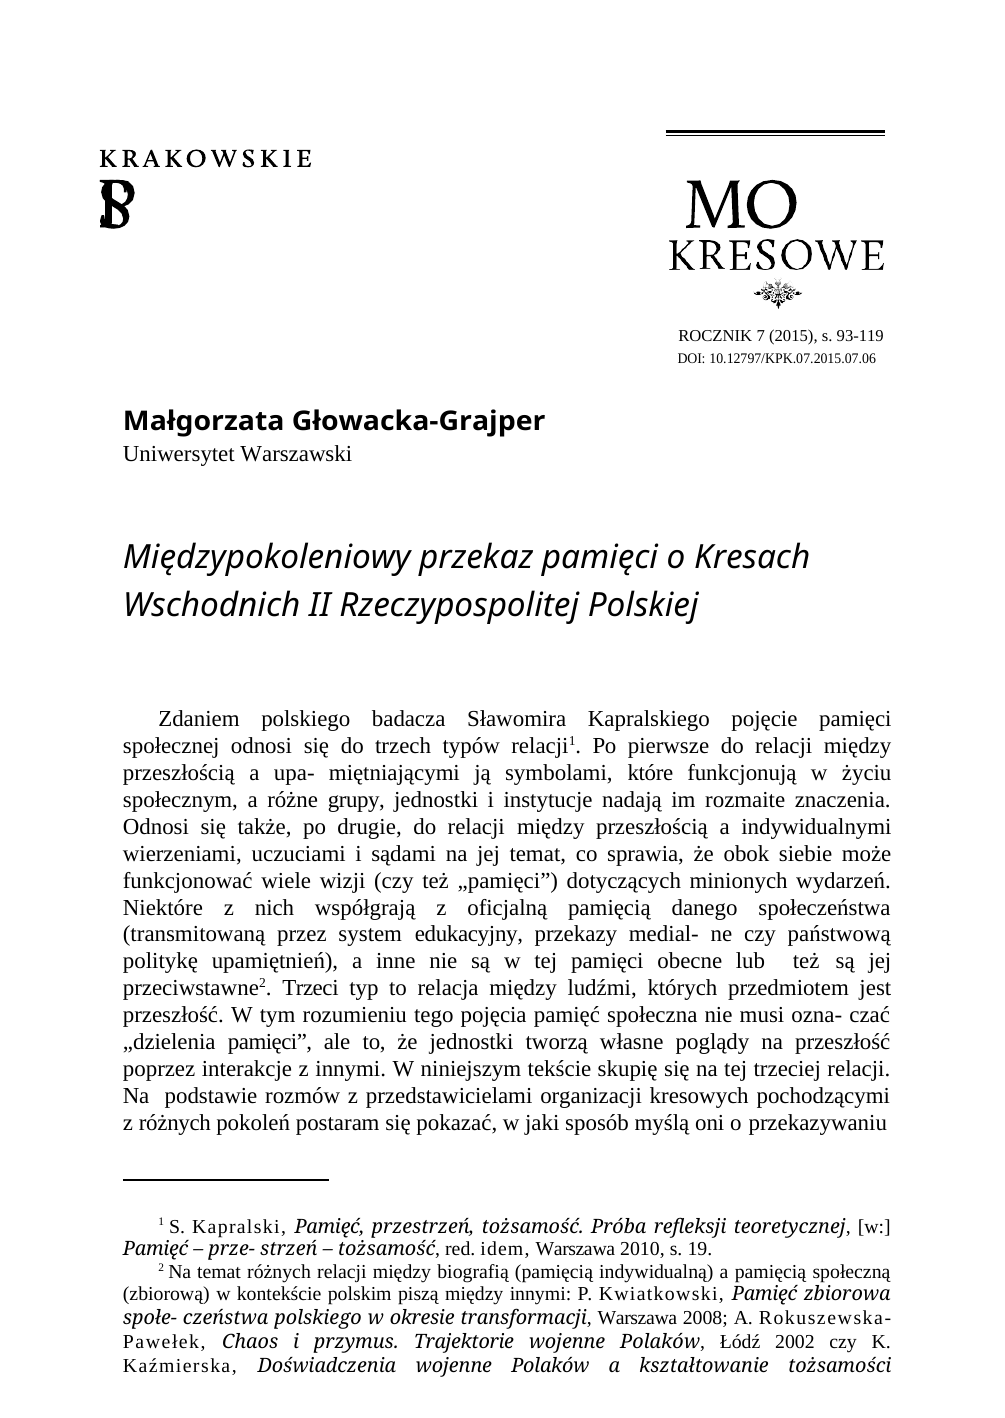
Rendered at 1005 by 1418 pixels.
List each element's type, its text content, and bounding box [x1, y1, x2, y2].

text 1 S. Kapralski, Pamięć, przestrzeń, tożsamość. Próba refleksji teoretycznej, [w:] Pamięć – prze- strzeń – tożsamość, red. idem, Warszawa 2010, s. 19. [123, 1214, 891, 1261]
text Zdaniem polskiego badacza Sławomira Kapralskiego pojęcie pamięci społecznej odnosi się do trzech typów relacji1. Po pierwsze do relacji między przeszłością a upa- miętniającymi ją symbolami, które funkcjonują w życiu społecznym, a różne grupy, jednostki i instytucje nadają im rozmaite znaczenia. Odnosi się także, po drugie, do relacji między przeszłością a indywidualnymi wierzeniami, uczuciami i sądami na jej temat, co sprawia, że obok siebie może funkcjonować wiele wizji (czy też „pamięci”) dotyczących minionych wydarzeń. Niektóre z nich współgrają z oficjalną pamięcią danego społeczeństwa (transmitowaną przez system edukacyjny, przekazy medial- ne czy państwową politykę upamiętnień), a inne nie są w tej pamięci obecne lub też są jej przeciwstawne2. Trzeci typ to relacja między ludźmi, których przedmiotem jest przeszłość. W tym rozumieniu tego pojęcia pamięć społeczna nie musi ozna- czać „dzielenia pamięci”, ale to, że jednostki tworzą własne poglądy na przeszłość poprzez interakcje z innymi. W niniejszym tekście skupię się na tej trzeciej relacji. Na podstawie rozmów z przedstawicielami organizacji kresowych pochodzącymi z różnych pokoleń postaram się pokazać, w jaki sposób myślą oni o przekazywaniu [123, 705, 891, 1135]
text ROCZNIK 7 (2015), s. 93-119 [678, 326, 902, 345]
text Małgorzata Głowacka-Grajper [123, 401, 902, 438]
text Międzypokoleniowy przekaz pamięci o Kresach Wschodnich II Rzeczypospolitej Polskiej [123, 533, 832, 627]
text Uniwersytet Warszawski [123, 440, 902, 466]
text 2 Na temat różnych relacji między biografią (pamięcią indywidualną) a pamięcią społeczną (zbiorową) w kontekście polskim piszą między innymi: P. Kwiatkowski, Pamięć zbiorowa społe- czeństwa polskiego w okresie transformacji, Warszawa 2008; A. Rokuszewska-Pawełek, Chaos i przymus. Trajektorie wojenne Polaków, Łódź 2002 czy K. Kaźmierska, Doświadczenia wojenne Polaków a kształtowanie tożsamości [123, 1263, 891, 1378]
text DOI: 10.12797/KPK.07.2015.07.06 [677, 350, 902, 367]
